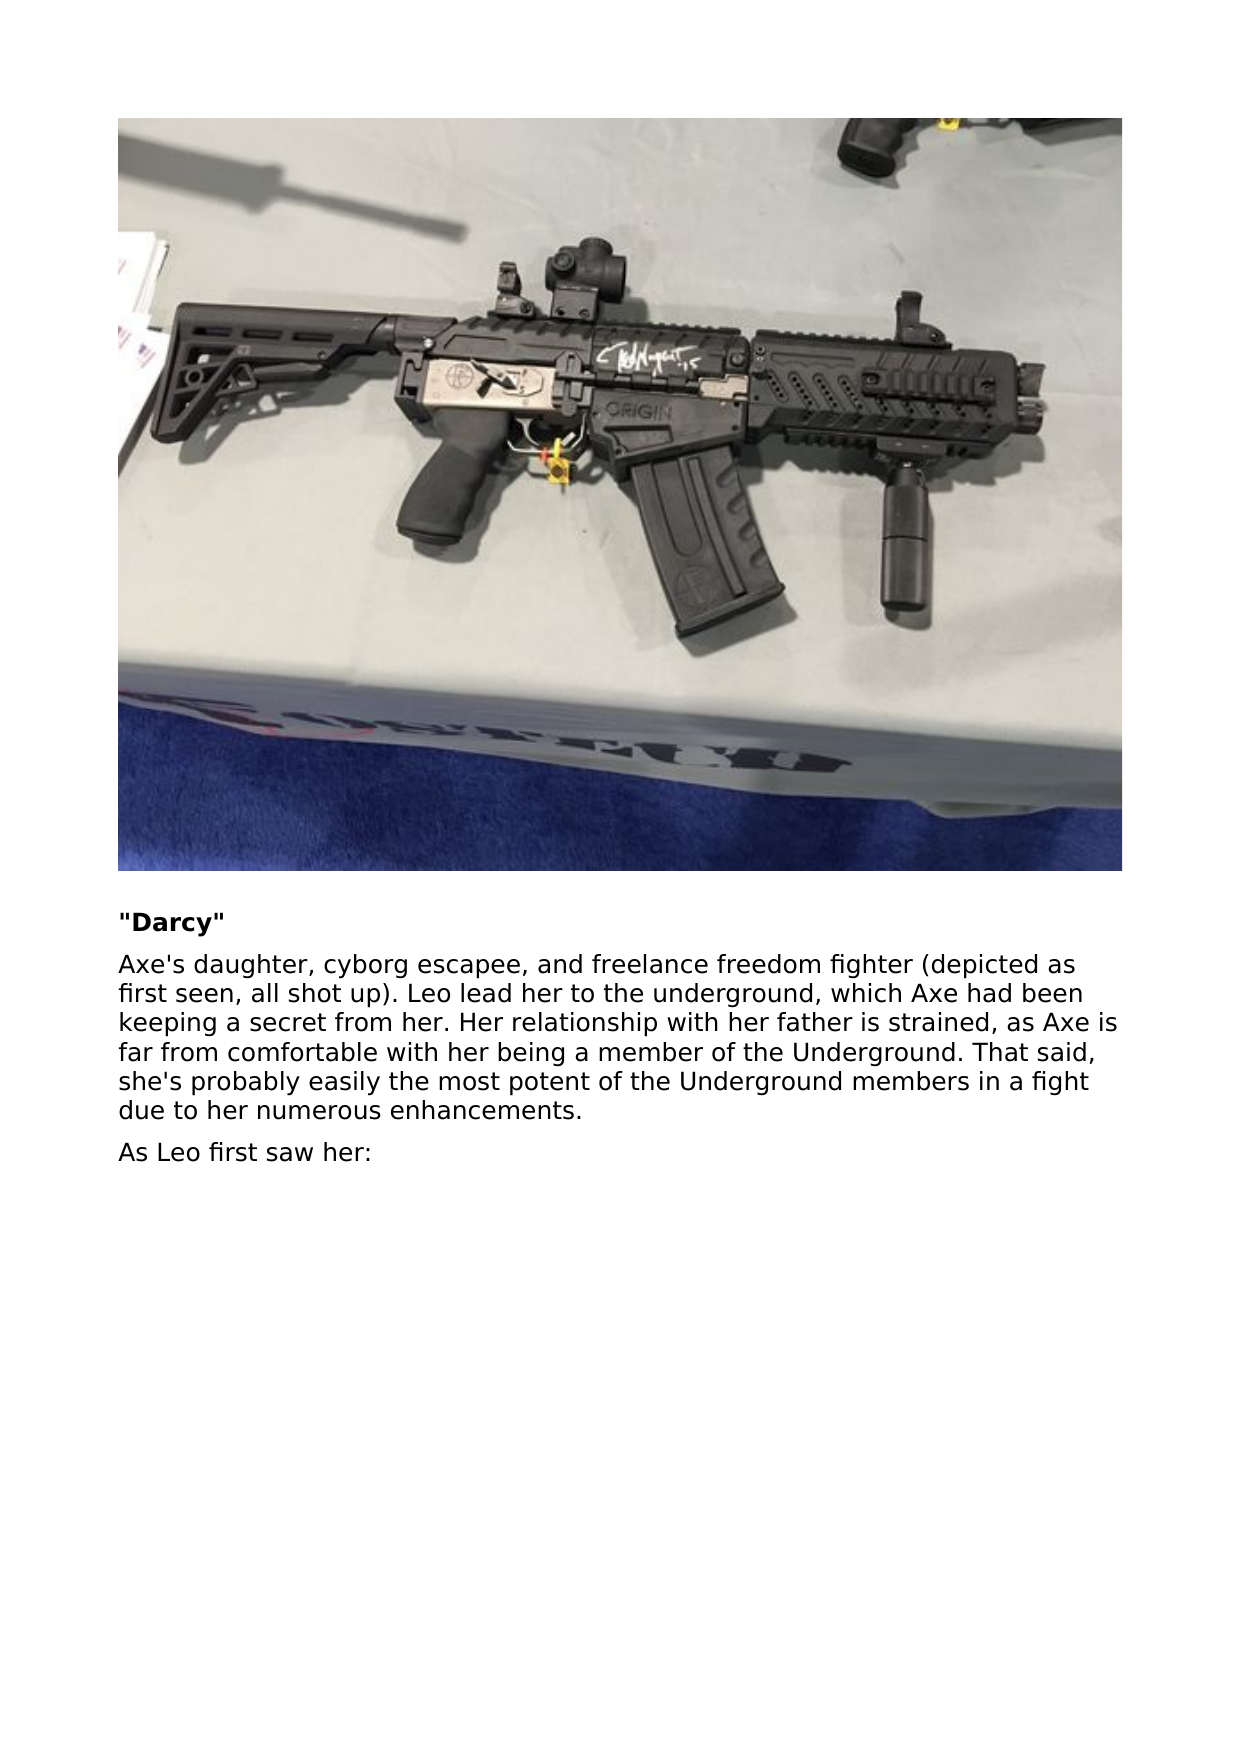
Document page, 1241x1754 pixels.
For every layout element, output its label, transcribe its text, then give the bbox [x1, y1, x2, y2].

picture [118, 118, 1123, 871]
subtitle "Darcy" [118, 908, 1122, 938]
text Axe's daughter, cyborg escapee, and freelance freedom fighter (depicted as first seen, all shot up). Leo lead her to the underground, which Axe had been keeping a secret from her. Her relationship with her father is strained, as Axe is far from comfortable with her being a member of the Underground. That said, she's probably easily the most potent of the Underground members in a fight due to her numerous enhancements. [118, 950, 1122, 1125]
text As Leo first saw her: [118, 1138, 1122, 1167]
